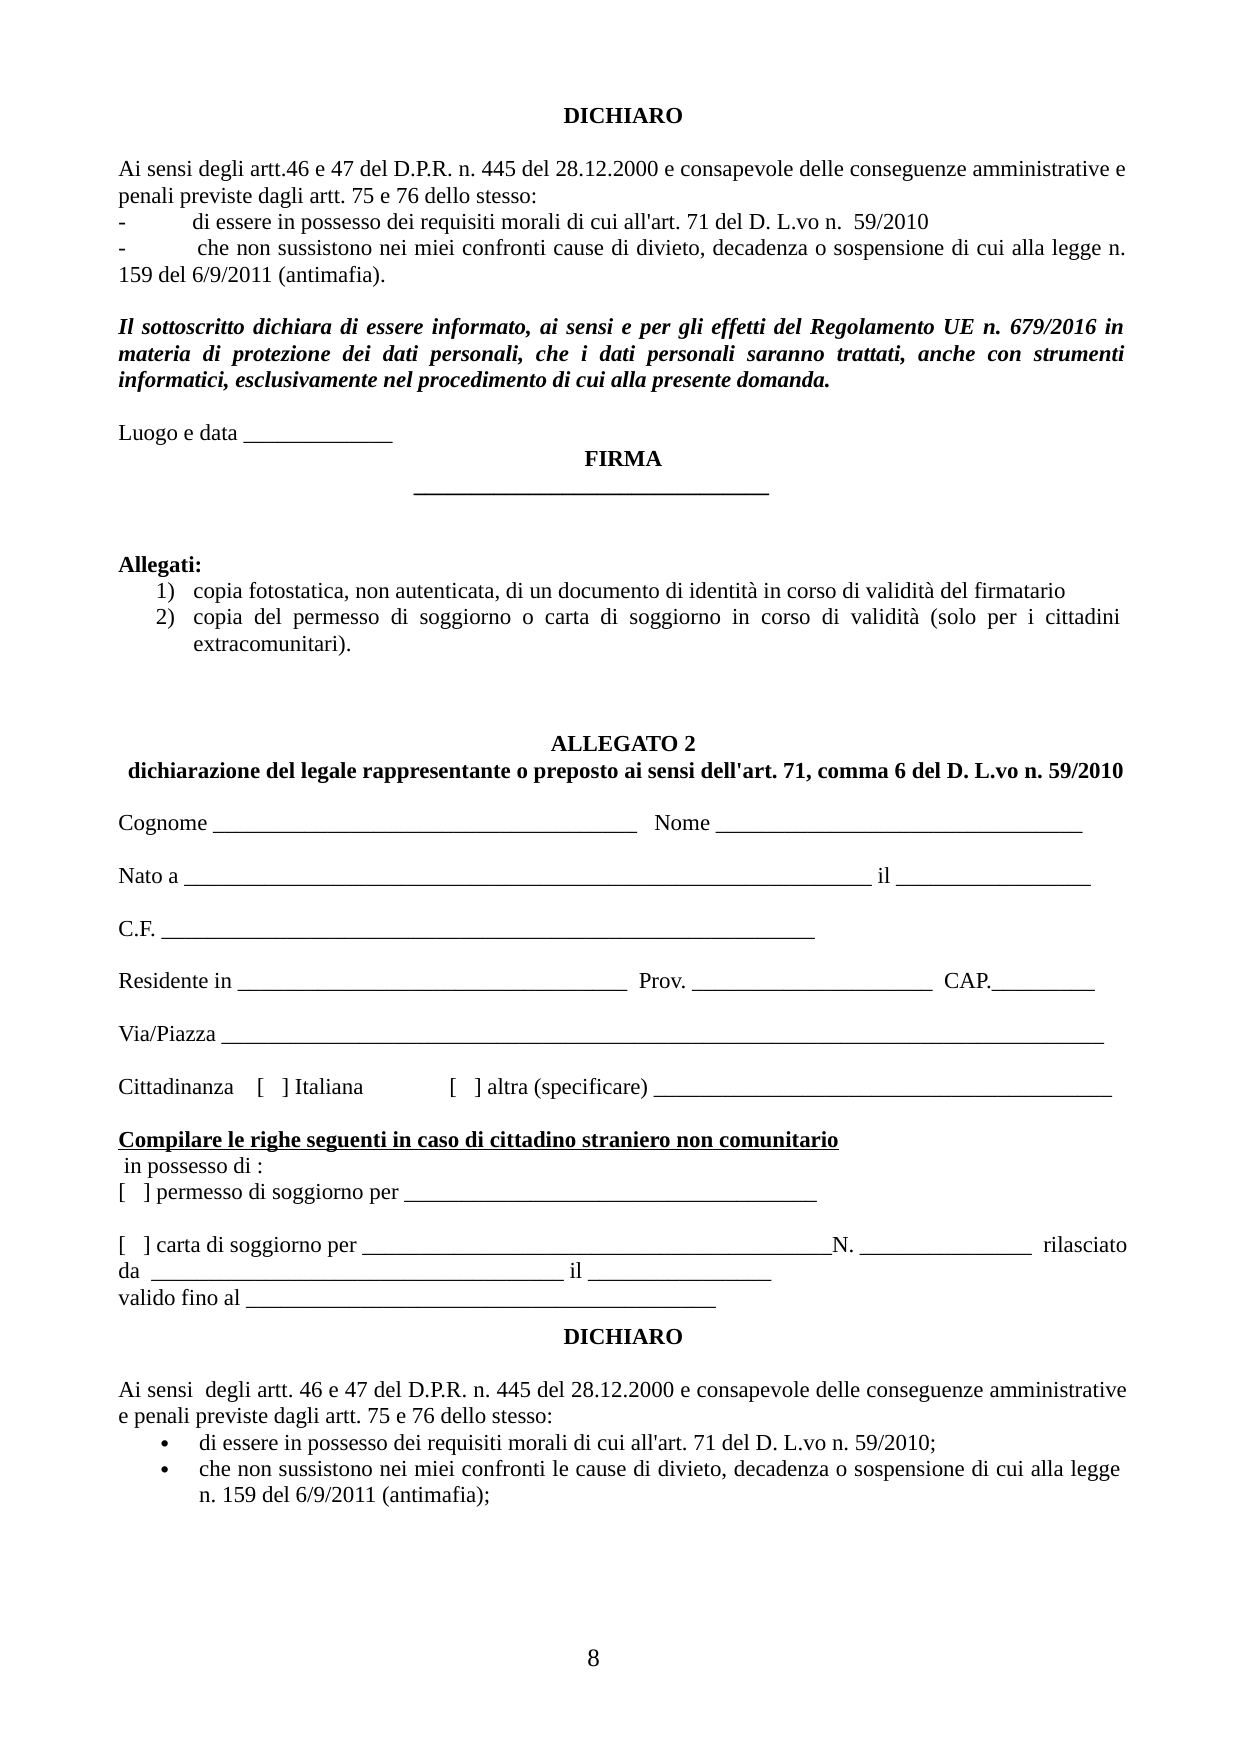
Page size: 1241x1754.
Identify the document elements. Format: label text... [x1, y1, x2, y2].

list copia del permesso di soggiorno o carta di soggiorno in corso di validità (solo per i cittadini extracomunitari). [156, 603, 1122, 656]
text _______________________________ [118, 472, 1128, 498]
text in possesso di : [118, 1152, 1128, 1178]
text C.F. _________________________________________________________ [118, 915, 1128, 941]
text Cittadinanza [ ] Italiana [ ] altra (specificare) ________________________________________ [118, 1073, 1128, 1099]
text dichiarazione del legale rappresentante o preposto ai sensi dell'art. 71, comma 6 del D. L.vo n. 59/2010 [118, 757, 1128, 783]
subtitle Ai sensi degli artt. 46 e 47 del D.P.R. n. 445 del 28.12.2000 e consapevole delle conseguenze amministrative e penali previste dagli artt. 75 e 76 dello stesso: [118, 1376, 1128, 1429]
text Nato a ____________________________________________________________ il _________________ [118, 862, 1128, 888]
text Luogo e data _____________ [118, 419, 1128, 445]
text - di essere in possesso dei requisiti morali di cui all'art. 71 del D. L.vo n. 59/2010 [118, 208, 1128, 234]
text valido fino al _________________________________________ [118, 1284, 1128, 1310]
list copia fotostatica, non autenticata, di un documento di identità in corso di validità del firmatario [156, 577, 1122, 603]
list di essere in possesso dei requisiti morali di cui all'art. 71 del D. L.vo n. 59/2010; [161, 1429, 1122, 1455]
text - che non sussistono nei miei confronti cause di divieto, decadenza o sospensione di cui alla legge n. 159 del 6/9/2011 (antimafia). [118, 234, 1128, 287]
subtitle Ai sensi degli artt.46 e 47 del D.P.R. n. 445 del 28.12.2000 e consapevole delle conseguenze amministrative e penali previste dagli artt. 75 e 76 dello stesso: [118, 155, 1128, 208]
text DICHIARO [118, 103, 1128, 129]
text Il sottoscritto dichiara di essere informato, ai sensi e per gli effetti del Regolamento UE n. 679/2016 in materia di protezione dei dati personali, che i dati personali saranno trattati, anche con strumenti informatici, esclusivamente nel procedimento di cui alla presente domanda. [118, 313, 1128, 392]
text [ ] permesso di soggiorno per ____________________________________ [118, 1178, 1128, 1205]
text [ ] carta di soggiorno per _________________________________________N. _______________ rilasciato da ____________________________________ il ________________ [118, 1231, 1128, 1284]
text Residente in __________________________________ Prov. _____________________ CAP._________ [118, 967, 1128, 994]
text Via/Piazza _____________________________________________________________________________ [118, 1020, 1128, 1047]
text FIRMA [118, 445, 1128, 472]
text Compilare le righe seguenti in caso di cittadino straniero non comunitario [118, 1126, 1128, 1152]
list che non sussistono nei miei confronti le cause di divieto, decadenza o sospensione di cui alla legge n. 159 del 6/9/2011 (antimafia); [161, 1455, 1122, 1508]
text Cognome _____________________________________ Nome ________________________________ [118, 809, 1128, 836]
text Allegati: [118, 551, 1128, 577]
text ALLEGATO 2 [118, 730, 1128, 757]
text DICHIARO [118, 1323, 1128, 1349]
